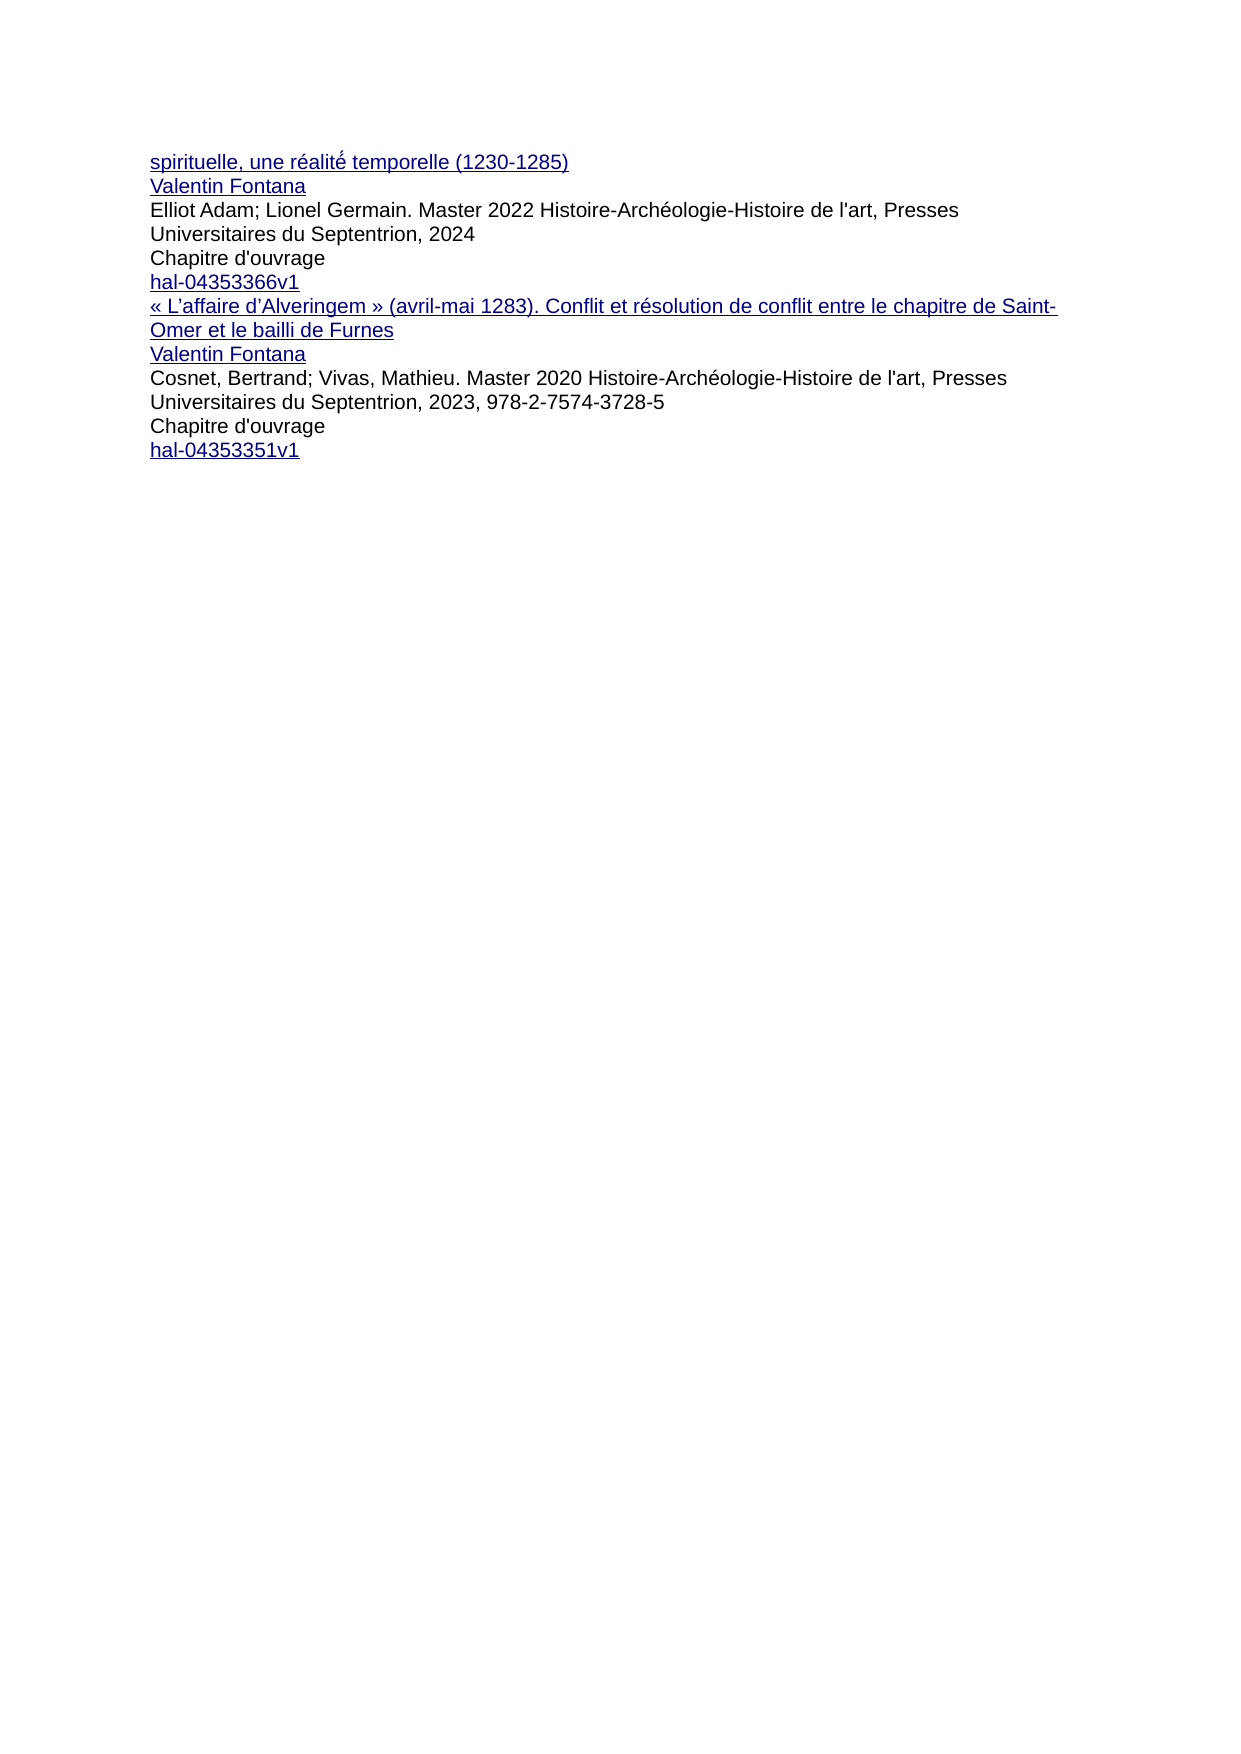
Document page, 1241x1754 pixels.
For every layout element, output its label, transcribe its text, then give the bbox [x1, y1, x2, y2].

table_cell « L’affaire d’Alveringem » (avril-mai 1283). Conflit et résolution de conflit entre le chapitre de Saint-Omer et le bailli de Furnes Valentin Fontana Cosnet, Bertrand; Vivas, Mathieu. Master 2020 Histoire-Archéologie-Histoire de l'art, Presses Universitaires du Septentrion, 2023, 978-2-7574-3728-5 Chapitre d'ouvrage hal-04353351v1 [150, 294, 1090, 461]
table_header La collégiale de Notre-Dame de Saint-Omer et l’arrivée des franciscains derrière la querelle spirituelle, une réalité́ temporelle (1230-1285) Valentin Fontana Elliot Adam; Lionel Germain. Master 2022 Histoire-Archéologie-Histoire de l'art, Presses Universitaires du Septentrion, 2024 Chapitre d'ouvrage hal-04353366v1 [150, 150, 1090, 294]
